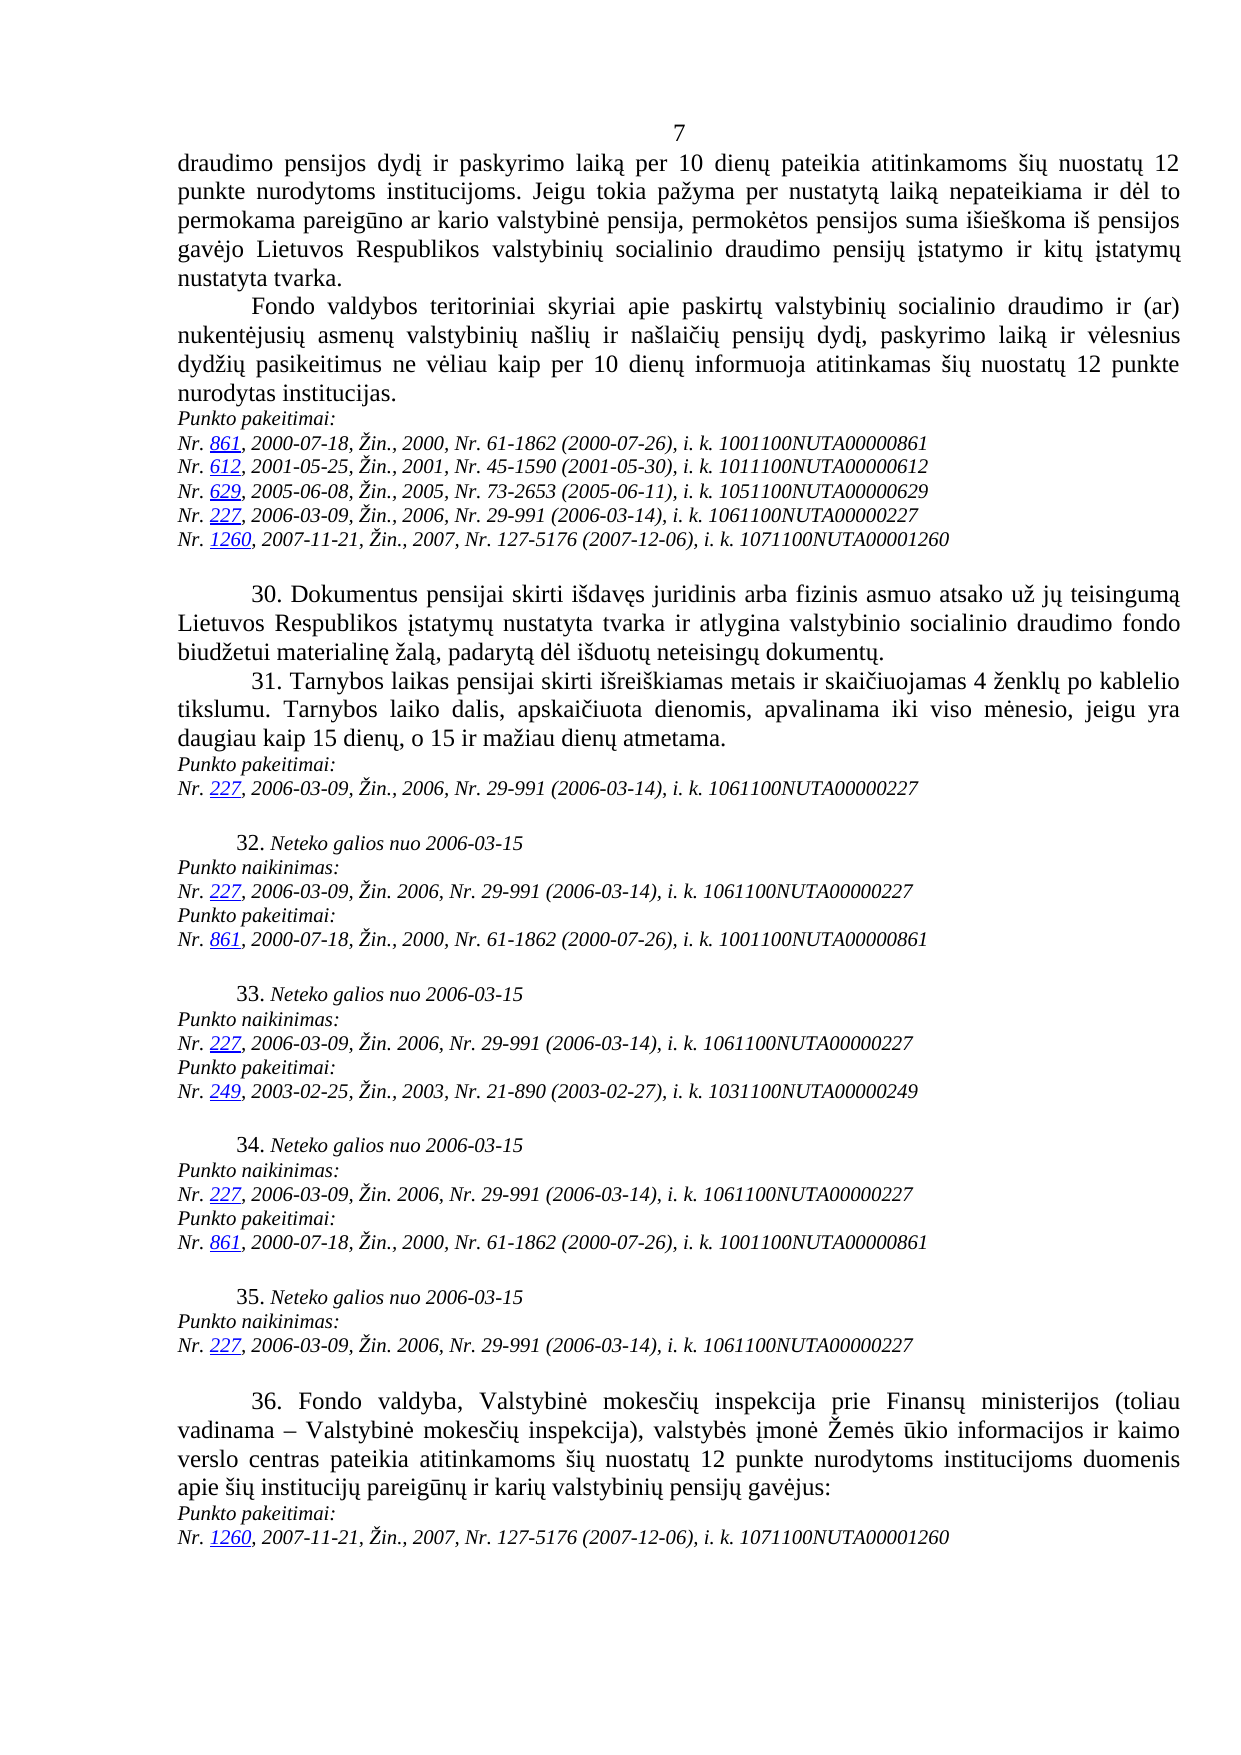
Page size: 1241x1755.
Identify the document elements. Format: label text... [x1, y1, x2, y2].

text Punkto pakeitimai: [177, 1206, 1181, 1230]
text Nr. 227, 2006-03-09, Žin. 2006, Nr. 29-991 (2006-03-14), i. k. 1061100NUTA00000227 [177, 1031, 1181, 1055]
text Nr. 861, 2000-07-18, Žin., 2000, Nr. 61-1862 (2000-07-26), i. k. 1001100NUTA00000861 [177, 1230, 1181, 1254]
text 36. Fondo valdyba, Valstybinė mokesčių inspekcija prie Finansų ministerijos (toliau vadinama – Valstybinė mokesčių inspekcija), valstybės įmonė Žemės ūkio informacijos ir kaimo verslo centras pateikia atitinkamoms šių nuostatų 12 punkte nurodytoms institucijoms duomenis apie šių institucijų pareigūnų ir karių valstybinių pensijų gavėjus: [177, 1386, 1181, 1501]
text Nr. 227, 2006-03-09, Žin. 2006, Nr. 29-991 (2006-03-14), i. k. 1061100NUTA00000227 [177, 1333, 1181, 1357]
text Nr. 629, 2005-06-08, Žin., 2005, Nr. 73-2653 (2005-06-11), i. k. 1051100NUTA00000629 [177, 478, 1181, 503]
text 30. Dokumentus pensijai skirti išdavęs juridinis arba fizinis asmuo atsako už jų teisingumą Lietuvos Respublikos įstatymų nustatyta tvarka ir atlygina valstybinio socialinio draudimo fondo biudžetui materialinę žalą, padarytą dėl išduotų neteisingų dokumentų. [177, 579, 1181, 666]
text Nr. 227, 2006-03-09, Žin., 2006, Nr. 29-991 (2006-03-14), i. k. 1061100NUTA00000227 [177, 776, 1181, 800]
text 31. Tarnybos laikas pensijai skirti išreiškiamas metais ir skaičiuojamas 4 ženklų po kablelio tikslumu. Tarnybos laiko dalis, apskaičiuota dienomis, apvalinama iki viso mėnesio, jeigu yra daugiau kaip 15 dienų, o 15 ir mažiau dienų atmetama. [177, 666, 1181, 752]
text 32. Neteko galios nuo 2006-03-15 [177, 829, 1181, 855]
text Punkto naikinimas: [177, 855, 1181, 879]
text Nr. 227, 2006-03-09, Žin., 2006, Nr. 29-991 (2006-03-14), i. k. 1061100NUTA00000227 [177, 503, 1181, 527]
text Fondo valdybos teritoriniai skyriai apie paskirtų valstybinių socialinio draudimo ir (ar) nukentėjusių asmenų valstybinių našlių ir našlaičių pensijų dydį, paskyrimo laiką ir vėlesnius dydžių pasikeitimus ne vėliau kaip per 10 dienų informuoja atitinkamas šių nuostatų 12 punkte nurodytas institucijas. [177, 291, 1181, 406]
text Nr. 1260, 2007-11-21, Žin., 2007, Nr. 127-5176 (2007-12-06), i. k. 1071100NUTA00001260 [177, 527, 1181, 551]
text Nr. 861, 2000-07-18, Žin., 2000, Nr. 61-1862 (2000-07-26), i. k. 1001100NUTA00000861 [177, 927, 1181, 951]
text Nr. 612, 2001-05-25, Žin., 2001, Nr. 45-1590 (2001-05-30), i. k. 1011100NUTA00000612 [177, 454, 1181, 478]
text Punkto pakeitimai: [177, 1055, 1181, 1079]
text Punkto naikinimas: [177, 1309, 1181, 1333]
text Punkto pakeitimai: [177, 903, 1181, 927]
text Nr. 227, 2006-03-09, Žin. 2006, Nr. 29-991 (2006-03-14), i. k. 1061100NUTA00000227 [177, 879, 1181, 903]
text Nr. 861, 2000-07-18, Žin., 2000, Nr. 61-1862 (2000-07-26), i. k. 1001100NUTA00000861 [177, 430, 1181, 454]
text Nr. 227, 2006-03-09, Žin. 2006, Nr. 29-991 (2006-03-14), i. k. 1061100NUTA00000227 [177, 1182, 1181, 1206]
text Nr. 1260, 2007-11-21, Žin., 2007, Nr. 127-5176 (2007-12-06), i. k. 1071100NUTA00001260 [177, 1525, 1181, 1549]
text Punkto naikinimas: [177, 1158, 1181, 1182]
text Punkto naikinimas: [177, 1007, 1181, 1031]
text 34. Neteko galios nuo 2006-03-15 [177, 1132, 1181, 1158]
text 35. Neteko galios nuo 2006-03-15 [177, 1283, 1181, 1309]
text Punkto pakeitimai: [177, 1501, 1181, 1525]
text Nr. 249, 2003-02-25, Žin., 2003, Nr. 21-890 (2003-02-27), i. k. 1031100NUTA00000249 [177, 1079, 1181, 1103]
text 33. Neteko galios nuo 2006-03-15 [177, 980, 1181, 1007]
text Punkto pakeitimai: [177, 406, 1181, 430]
text draudimo pensijos dydį ir paskyrimo laiką per 10 dienų pateikia atitinkamoms šių nuostatų 12 punkte nurodytoms institucijoms. Jeigu tokia pažyma per nustatytą laiką nepateikiama ir dėl to permokama pareigūno ar kario valstybinė pensija, permokėtos pensijos suma išieškoma iš pensijos gavėjo Lietuvos Respublikos valstybinių socialinio draudimo pensijų įstatymo ir kitų įstatymų nustatyta tvarka. [177, 148, 1181, 291]
text Punkto pakeitimai: [177, 752, 1181, 776]
